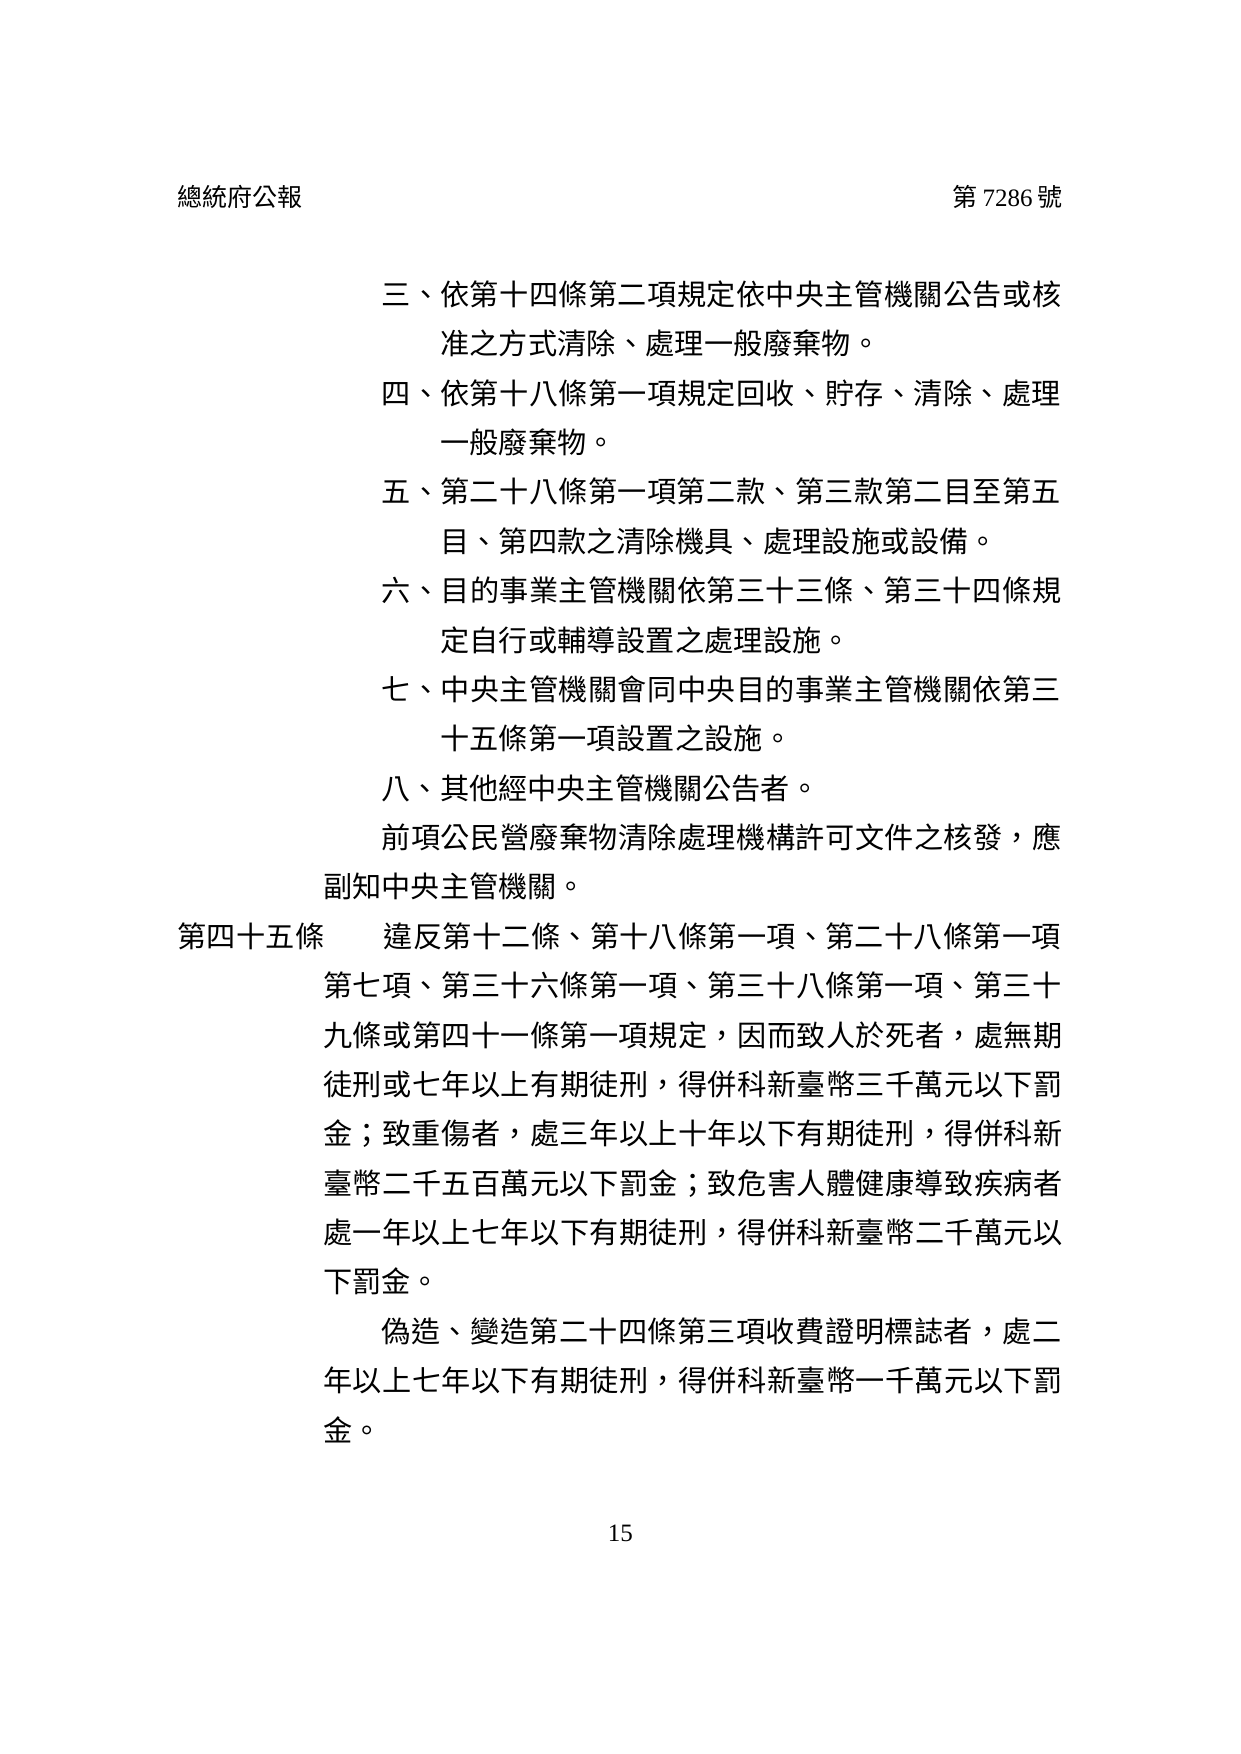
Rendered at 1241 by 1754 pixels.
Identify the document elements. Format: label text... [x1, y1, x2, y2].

text 八、其他經中央主管機關公告者。 [381, 759, 1063, 809]
text 第四十五條 違反第十二條、第十八條第一項、第二十八條第一項、第七項、第三十六條第一項、第三十八條第一項、第三十九條或第四十一條第一項規定，因而致人於死者，處無期徒刑或七年以上有期徒刑，得併科新臺幣三千萬元以下罰金；致重傷者，處三年以上十年以下有期徒刑，得併科新臺幣二千五百萬元以下罰金；致危害人體健康導致疾病者，處一年以上七年以下有期徒刑，得併科新臺幣二千萬元以下罰金。 [177, 908, 1063, 1303]
text 偽造、變造第二十四條第三項收費證明標誌者，處二年以上七年以下有期徒刑，得併科新臺幣一千萬元以下罰金。 [323, 1303, 1063, 1451]
text 四、依第十八條第一項規定回收、貯存、清除、處理一般廢棄物。 [381, 364, 1063, 463]
text 七、中央主管機關會同中央目的事業主管機關依第三十五條第一項設置之設施。 [381, 661, 1063, 759]
text 三、依第十四條第二項規定依中央主管機關公告或核准之方式清除、處理一般廢棄物。 [381, 266, 1063, 364]
text 五、第二十八條第一項第二款、第三款第二目至第五目、第四款之清除機具、處理設施或設備。 [381, 463, 1063, 562]
text 六、目的事業主管機關依第三十三條、第三十四條規定自行或輔導設置之處理設施。 [381, 562, 1063, 661]
text 前項公民營廢棄物清除處理機構許可文件之核發，應副知中央主管機關。 [323, 809, 1063, 908]
